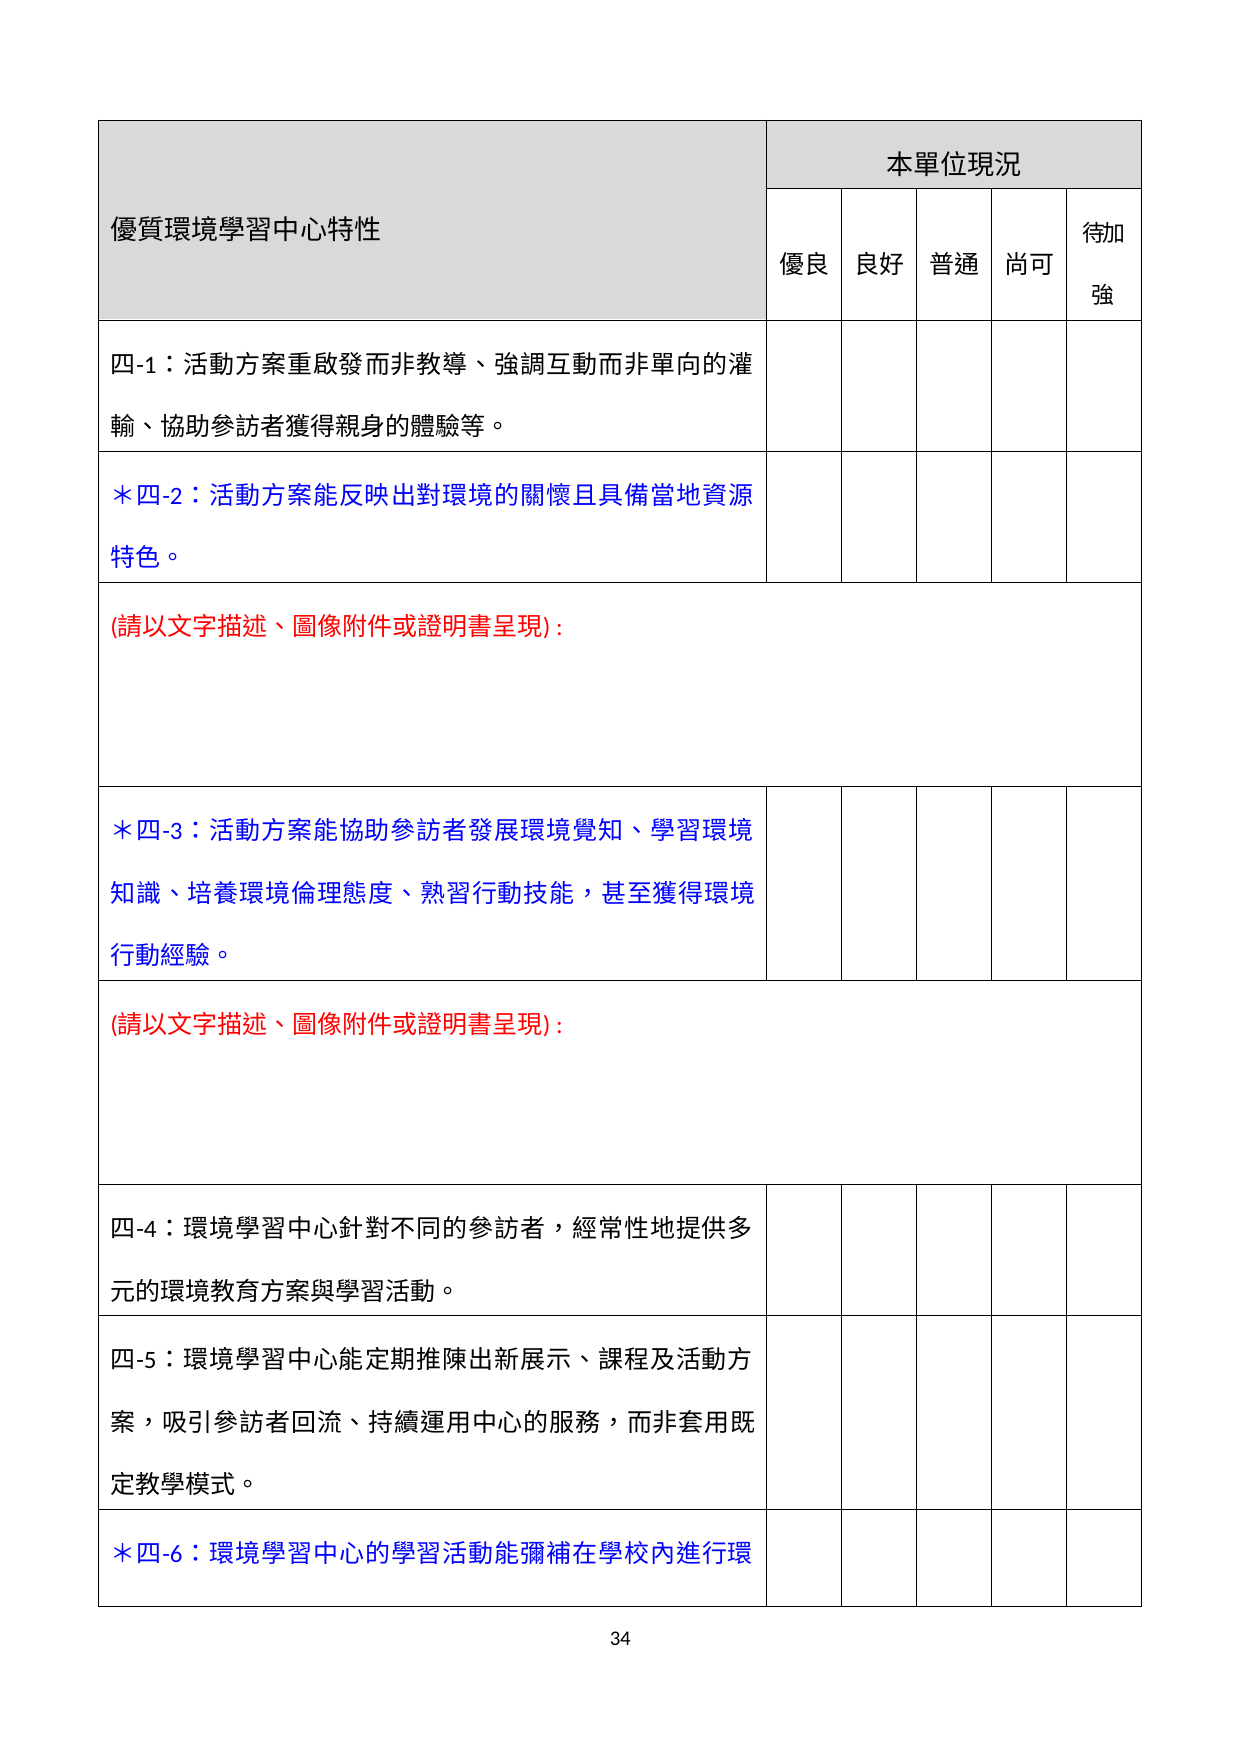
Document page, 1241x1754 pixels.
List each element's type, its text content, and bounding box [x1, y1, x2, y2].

table_cell [767, 787, 841, 980]
table_cell [842, 452, 916, 582]
table_cell [1067, 452, 1141, 582]
table_cell [992, 1316, 1066, 1509]
table_cell [1067, 787, 1141, 980]
table_cell 優良 [767, 189, 841, 319]
table_cell [917, 1316, 991, 1509]
table_cell [767, 452, 841, 582]
table_cell [1067, 1316, 1141, 1509]
table_cell [1067, 1185, 1141, 1315]
table_cell 本單位現況 [767, 121, 1141, 188]
table_cell 優質環境學習中心特性 [99, 121, 766, 319]
table_cell ＊四-2：活動方案能反映出對環境的關懷且具備當地資源特色。 [99, 452, 766, 582]
table_cell 待加強 [1067, 189, 1141, 319]
table_cell ＊四-3：活動方案能協助參訪者發展環境覺知、學習環境知識、培養環境倫理態度、熟習行動技能，甚至獲得環境行動經驗。 [99, 787, 766, 980]
table_cell [842, 1510, 916, 1606]
table_cell 四-1：活動方案重啟發而非教導、強調互動而非單向的灌輸、協助參訪者獲得親身的體驗等。 [99, 321, 766, 451]
table_cell 尚可 [992, 189, 1066, 319]
table_cell [842, 321, 916, 451]
table_cell [1067, 321, 1141, 451]
table_cell 四-5：環境學習中心能定期推陳出新展示、課程及活動方案，吸引參訪者回流、持續運用中心的服務，而非套用既定教學模式。 [99, 1316, 766, 1509]
table_cell 普通 [917, 189, 991, 319]
table_cell [842, 787, 916, 980]
table_cell 四-4：環境學習中心針對不同的參訪者，經常性地提供多元的環境教育方案與學習活動。 [99, 1185, 766, 1315]
table_cell [917, 787, 991, 980]
table_cell [992, 1510, 1066, 1606]
table_cell [917, 1185, 991, 1315]
table_cell [767, 1316, 841, 1509]
table_cell 良好 [842, 189, 916, 319]
table_cell [917, 452, 991, 582]
table_cell (請以文字描述、圖像附件或證明書呈現) : [99, 583, 1141, 786]
table_cell [842, 1185, 916, 1315]
table_cell [992, 321, 1066, 451]
table_cell ＊四-6：環境學習中心的學習活動能彌補在學校內進行環 [99, 1510, 766, 1606]
table_cell [842, 1316, 916, 1509]
table_cell [767, 1185, 841, 1315]
table_cell [1067, 1510, 1141, 1606]
table_cell [917, 1510, 991, 1606]
table_cell [992, 452, 1066, 582]
table_cell [917, 321, 991, 451]
table_cell [767, 1510, 841, 1606]
table_cell [992, 1185, 1066, 1315]
table_cell [767, 321, 841, 451]
table_cell [992, 787, 1066, 980]
table_cell (請以文字描述、圖像附件或證明書呈現) : [99, 981, 1141, 1184]
